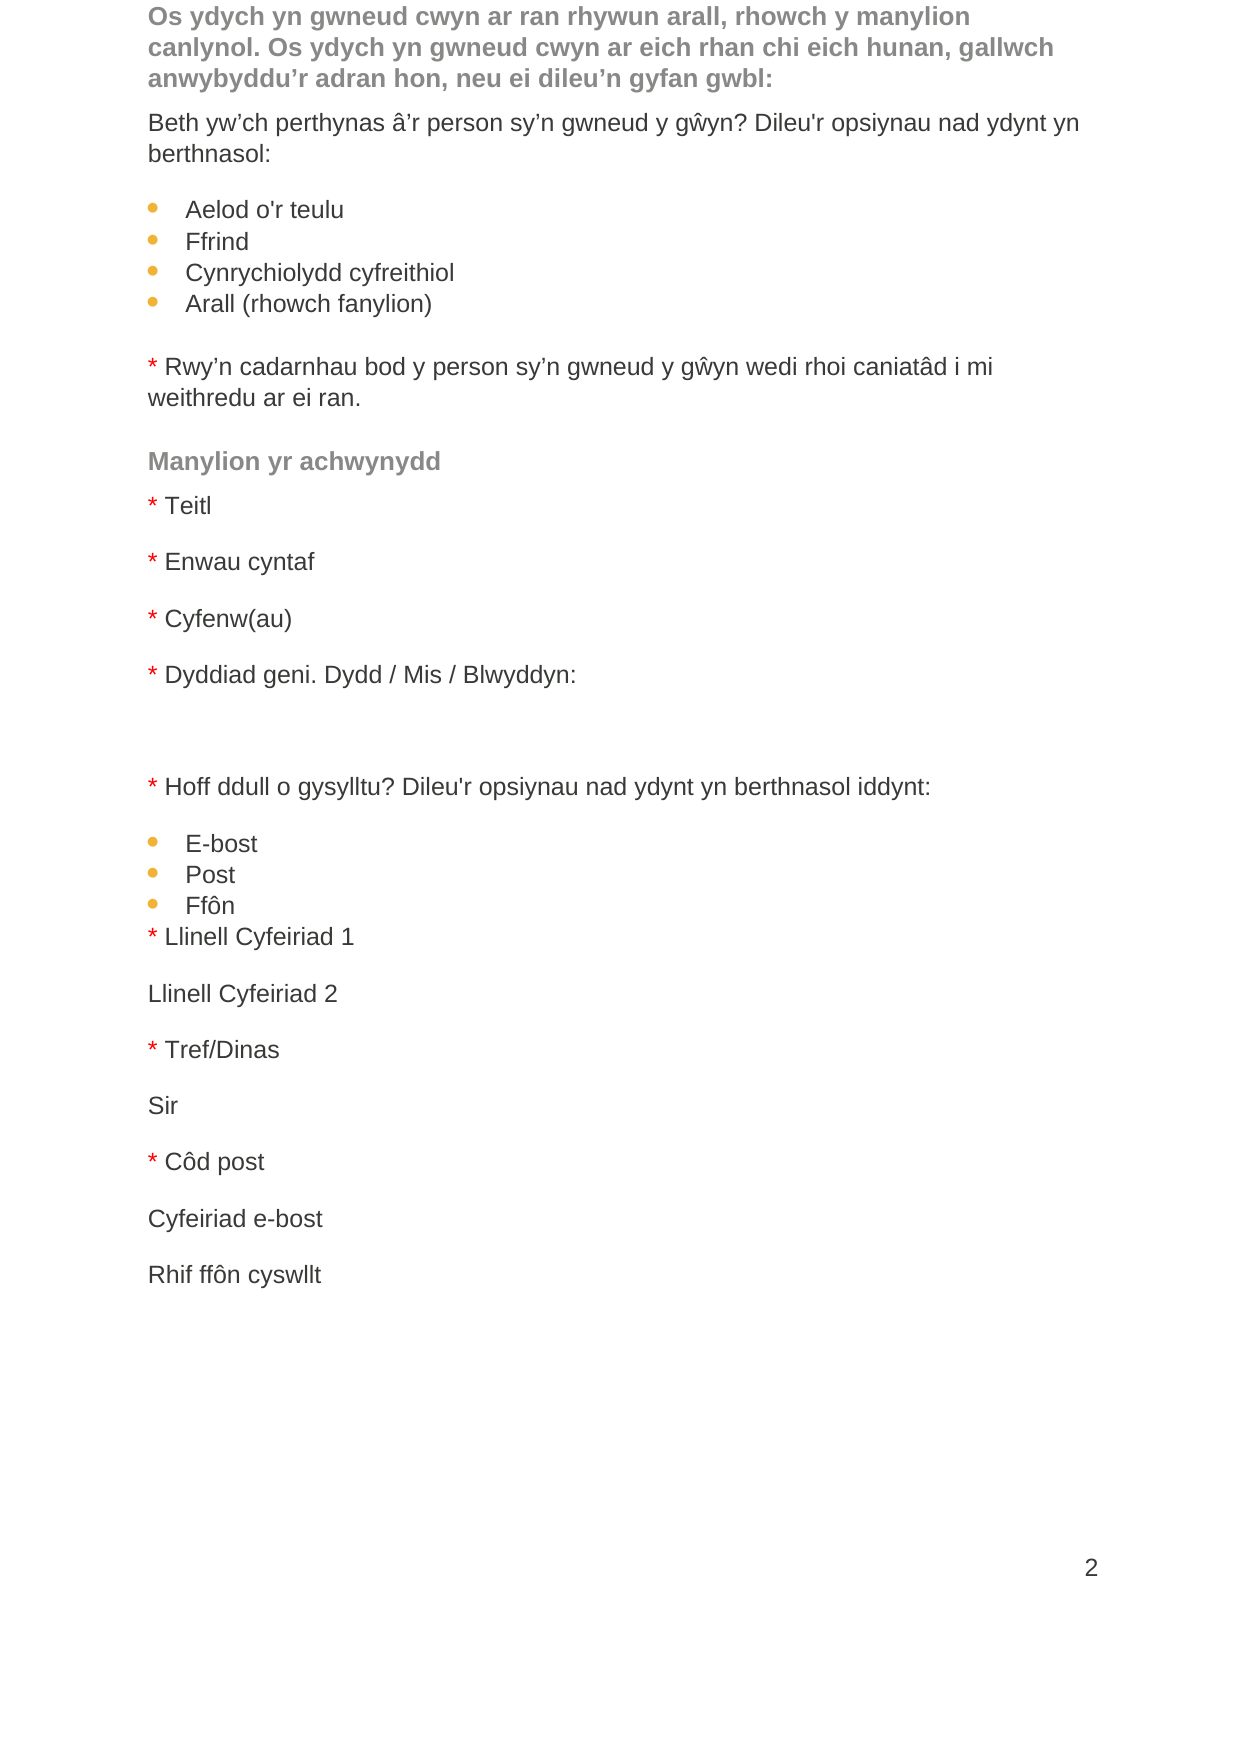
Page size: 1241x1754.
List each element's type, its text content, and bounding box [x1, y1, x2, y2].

text Cyfeiriad e-bost [148, 1202, 1090, 1233]
text * Côd post [148, 1146, 1090, 1177]
text * Llinell Cyfeiriad 1 [148, 921, 1090, 952]
text Beth yw’ch perthynas â’r person sy’n gwneud y gŵyn? Dileu'r opsiynau nad ydynt yn berthnasol: [148, 106, 1090, 169]
list Ffôn [148, 889, 1090, 921]
list E-bost [148, 827, 1090, 858]
text * Enwau cyntaf [148, 546, 1090, 577]
text * Cyfenw(au) [148, 602, 1090, 633]
list Aelod o'r teulu [148, 194, 1090, 225]
list Post [148, 858, 1090, 889]
list * Rwy’n cadarnhau bod y person sy’n gwneud y gŵyn wedi rhoi caniatâd i mi weithredu ar ei ran. [148, 350, 1090, 412]
list Rhif ffôn cyswllt [148, 1258, 1090, 1289]
text * Hoff ddull o gysylltu? Dileu'r opsiynau nad ydynt yn berthnasol iddynt: [148, 771, 1090, 802]
subtitle Os ydych yn gwneud cwyn ar ran rhywun arall, rhowch y manylion canlynol. Os ydych yn gwneud cwyn ar eich rhan chi eich hunan, gallwch anwybyddu’r adran hon, neu ei dileu’n gyfan gwbl: [148, 0, 1090, 94]
text * Tref/Dinas [148, 1033, 1090, 1064]
text * Dyddiad geni. Dydd / Mis / Blwyddyn: [148, 658, 1090, 689]
text Llinell Cyfeiriad 2 [148, 977, 1090, 1008]
text Sir [148, 1089, 1090, 1121]
list Cynrychiolydd cyfreithiol [148, 256, 1090, 287]
subtitle Manylion yr achwynydd [148, 446, 1090, 477]
list Ffrind [148, 225, 1090, 256]
text * Teitl [148, 489, 1090, 521]
list Arall (rhowch fanylion) [148, 287, 1090, 319]
